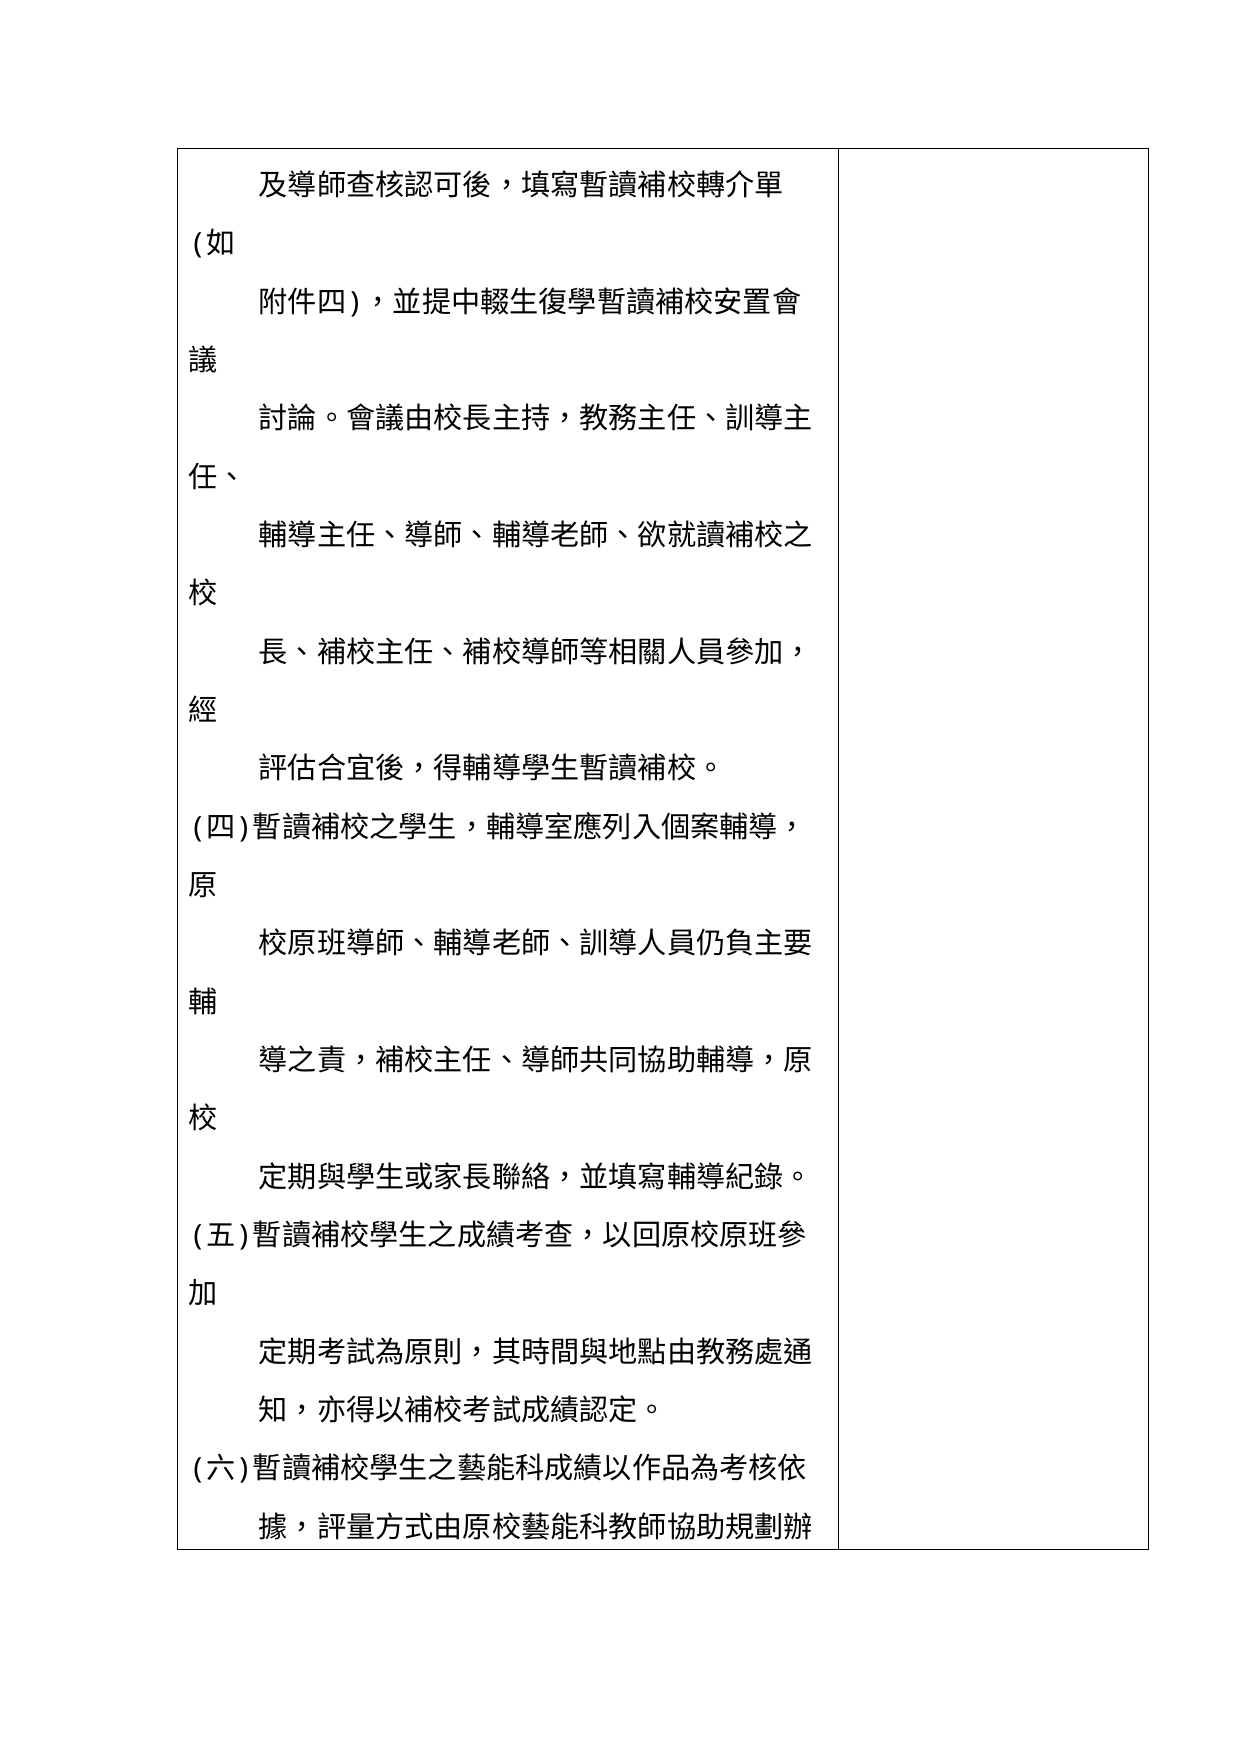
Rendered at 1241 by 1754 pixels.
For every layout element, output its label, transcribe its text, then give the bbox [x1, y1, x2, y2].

table_cell 及導師查核認可後，填寫暫讀補校轉介單(如 附件四)，並提中輟生復學暫讀補校安置會議 討論。會議由校長主持，教務主任、訓導主任、 輔導主任、導師、輔導老師、欲就讀補校之校 長、補校主任、補校導師等相關人員參加，經 評估合宜後，得輔導學生暫讀補校。 (四)暫讀補校之學生，輔導室應列入個案輔導，原 校原班導師、輔導老師、訓導人員仍負主要輔 導之責，補校主任、導師共同協助輔導，原校 定期與學生或家長聯絡，並填寫輔導紀錄。 (五)暫讀補校學生之成績考查，以回原校原班參加 定期考試為原則，其時間與地點由教務處通 知，亦得以補校考試成績認定。 (六)暫讀補校學生之藝能科成績以作品為考核依 據，評量方式由原校藝能科教師協助規劃辦 [178, 149, 838, 1549]
table_cell [839, 149, 1148, 1549]
